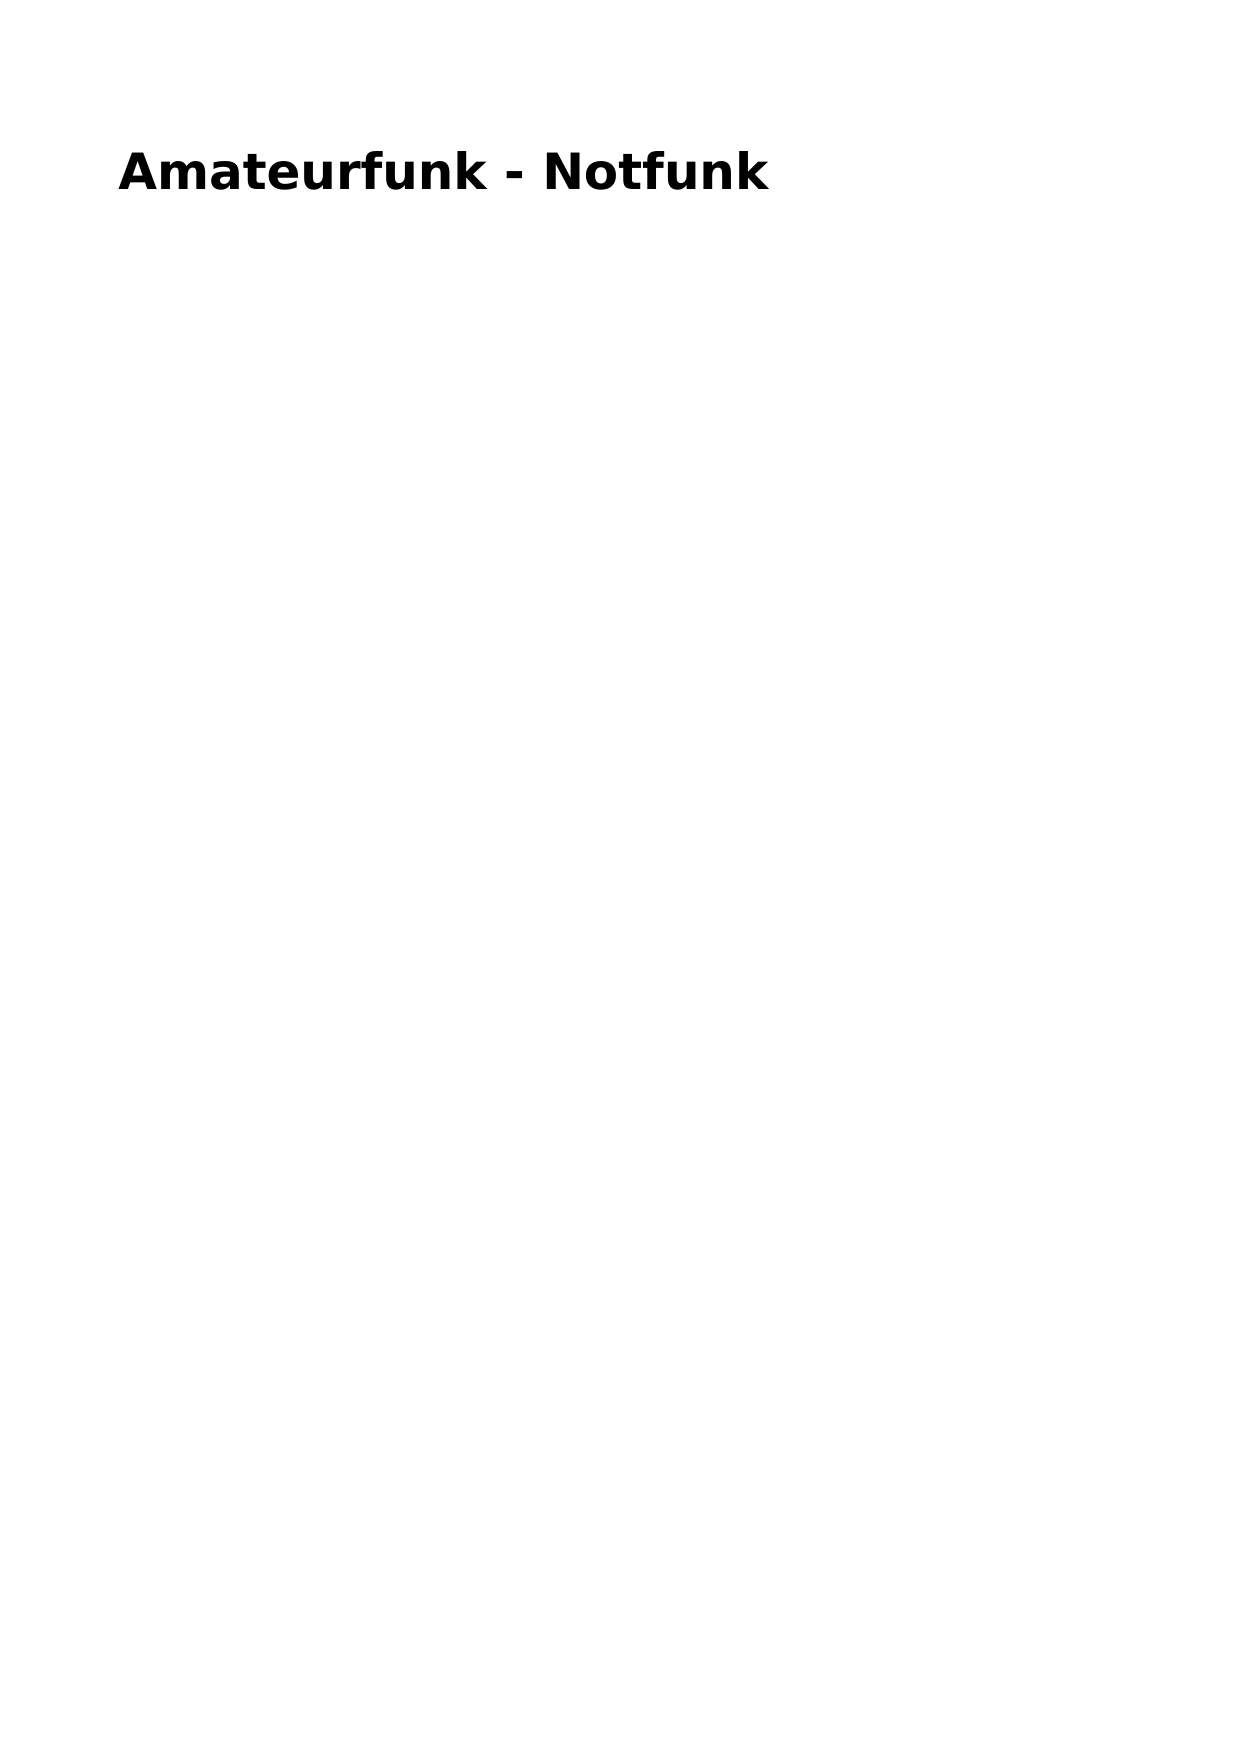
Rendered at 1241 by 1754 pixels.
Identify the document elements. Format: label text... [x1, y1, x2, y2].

subtitle Amateurfunk - Notfunk [118, 143, 1122, 201]
